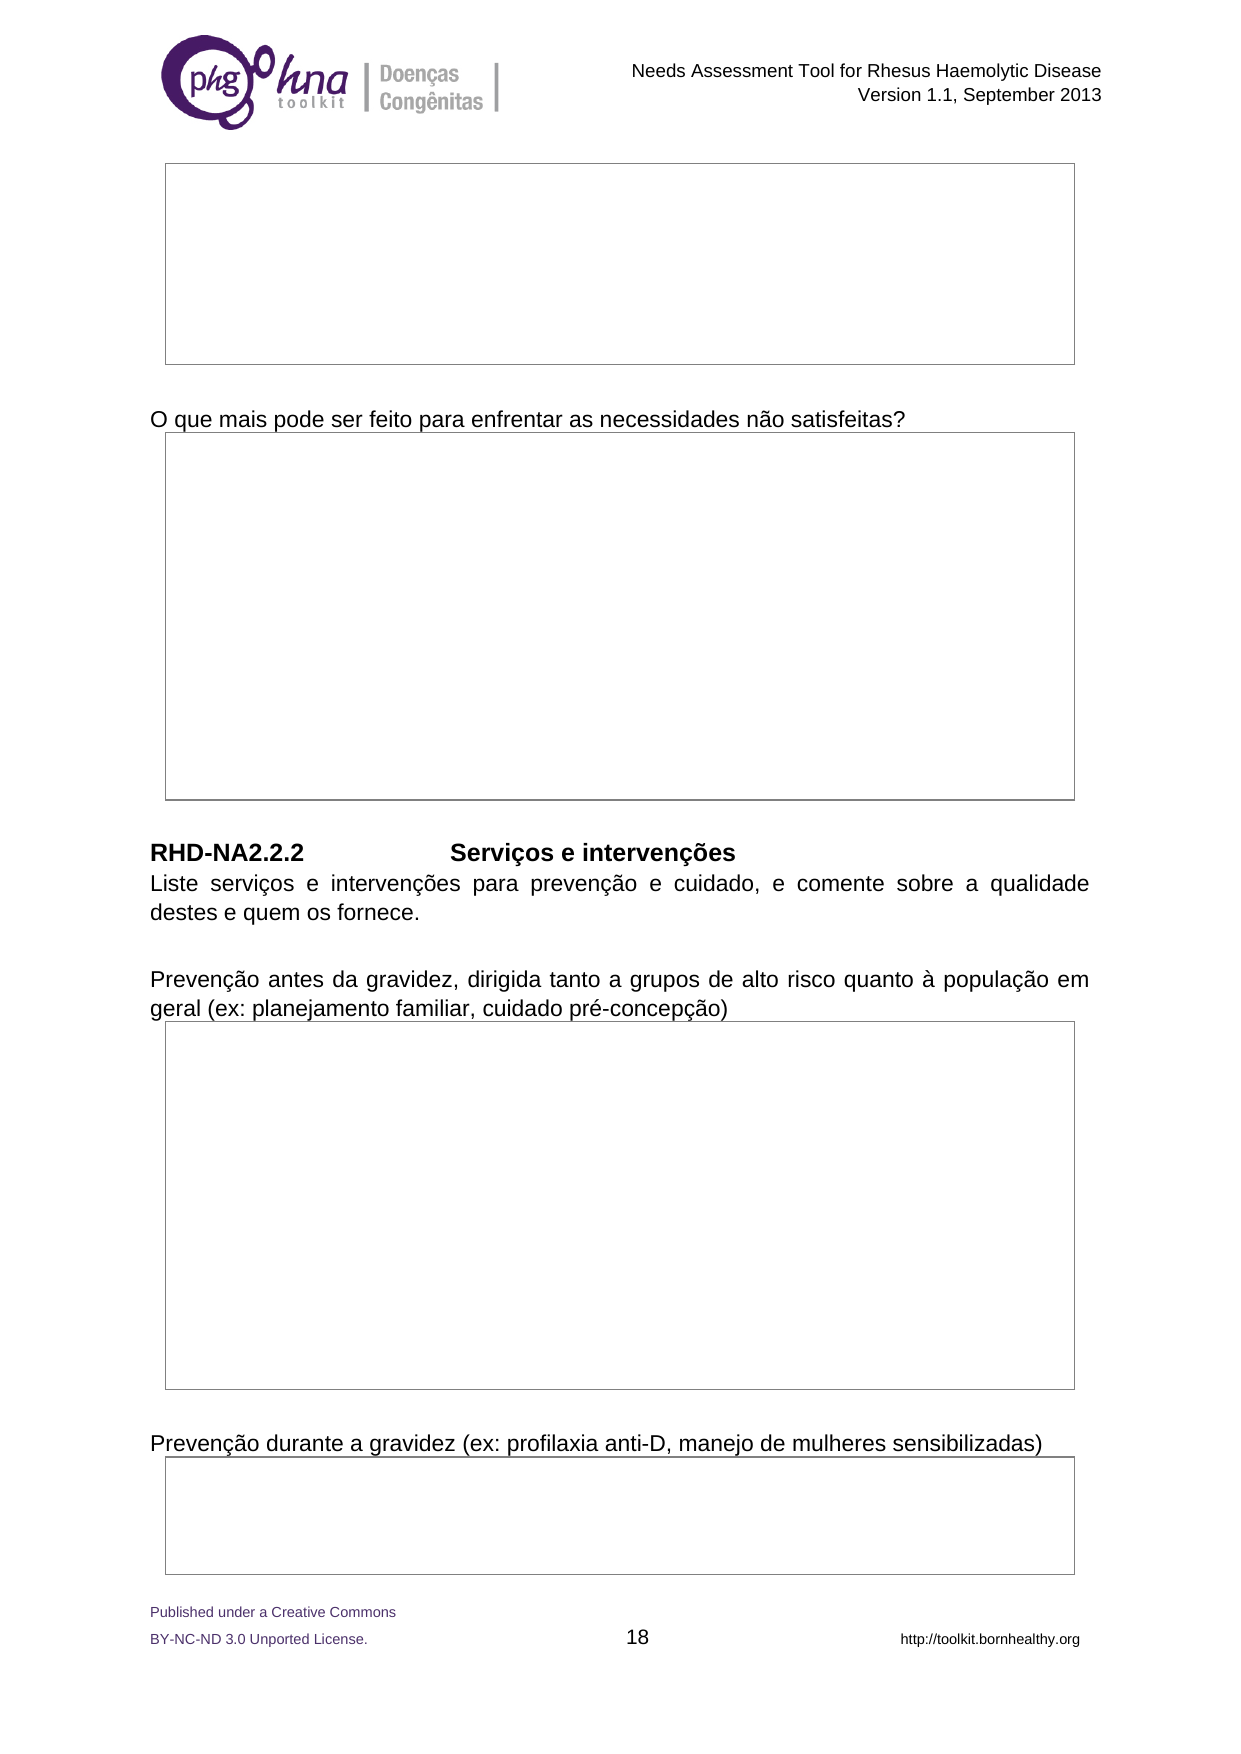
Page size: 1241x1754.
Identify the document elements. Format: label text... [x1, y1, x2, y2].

subtitle RHD-NA2.2.2 Serviços e intervenções [150, 838, 1090, 867]
text Liste serviços e intervenções para prevenção e cuidado, e comente sobre a qualidade destes e quem os fornece. [150, 867, 1090, 925]
subtitle O que mais pode ser feito para enfrentar as necessidades não satisfeitas? [150, 403, 1090, 432]
subtitle Prevenção antes da gravidez, dirigida tanto a grupos de alto risco quanto à população em geral (ex: planejamento familiar, cuidado pré-concepção) [150, 963, 1090, 1021]
subtitle Prevenção durante a gravidez (ex: profilaxia anti-D, manejo de mulheres sensibilizadas) [150, 1427, 1090, 1456]
